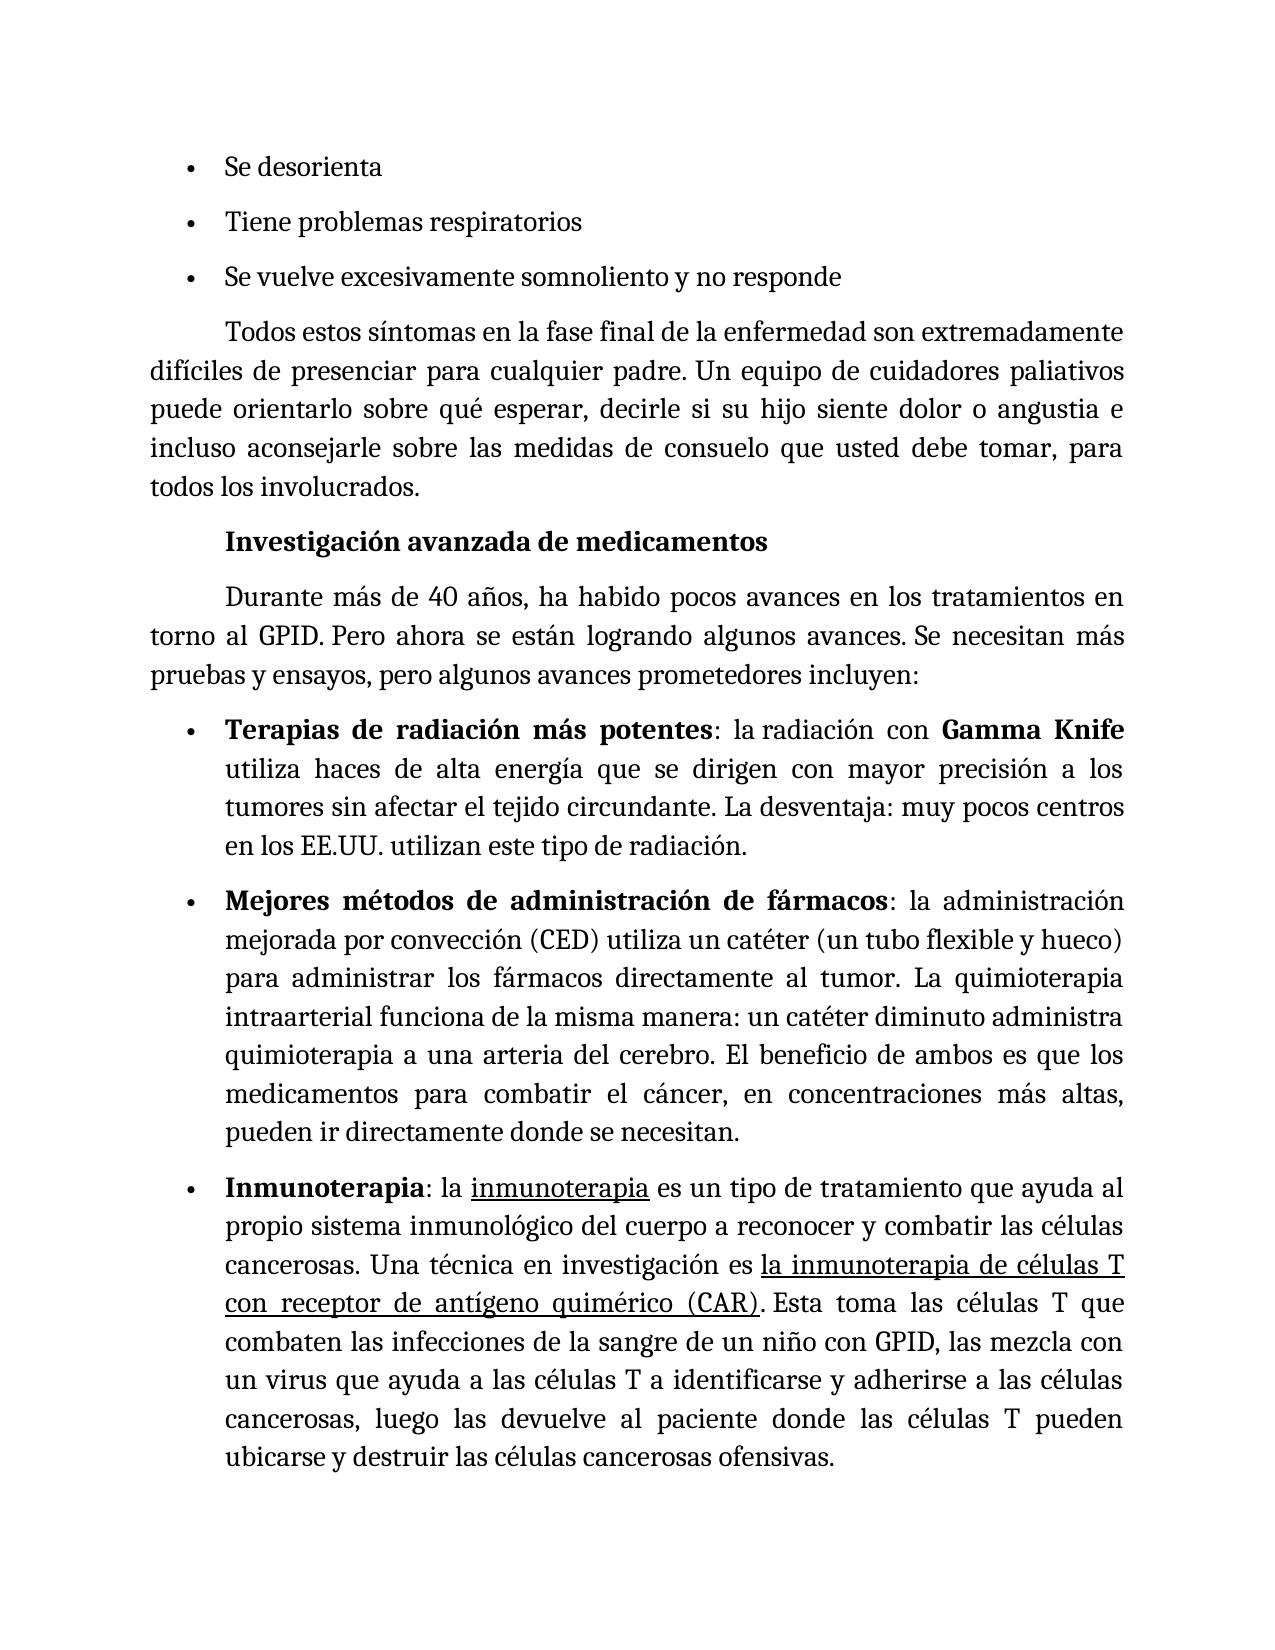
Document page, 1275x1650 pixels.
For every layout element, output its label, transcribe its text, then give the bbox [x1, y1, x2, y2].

text Investigación avanzada de medicamentos [150, 525, 1125, 558]
text Todos estos síntomas en la fase final de la enfermedad son extremadamente difíciles de presenciar para cualquier padre. Un equipo de cuidadores paliativos puede orientarlo sobre qué esperar, decirle si su hijo siente dolor o angustia e incluso aconsejarle sobre las medidas de consuelo que usted debe tomar, para todos los involucrados. [150, 316, 1125, 503]
list Inmunoterapia: la inmunoterapia es un tipo de tratamiento que ayuda al propio sistema inmunológico del cuerpo a reconocer y combatir las células cancerosas. Una técnica en investigación es la inmunoterapia de células T con receptor de antígeno quimérico (CAR). Esta toma las células T que combaten las infecciones de la sangre de un niño con GPID, las mezcla con un virus que ayuda a las células T a identificarse y adherirse a las células cancerosas, luego las devuelve al paciente donde las células T pueden ubicarse y destruir las células cancerosas ofensivas. [187, 1171, 1125, 1474]
list Tiene problemas respiratorios [187, 205, 1125, 239]
list Terapias de radiación más potentes: la radiación con Gamma Knife utiliza haces de alta energía que se dirigen con mayor precisión a los tumores sin afectar el tejido circundante. La desventaja: muy pocos centros en los EE.UU. utilizan este tipo de radiación. [187, 713, 1125, 863]
list Se vuelve excesivamente somnoliento y no responde [187, 260, 1125, 294]
text Durante más de 40 años, ha habido pocos avances en los tratamientos en torno al GPID. Pero ahora se están logrando algunos avances. Se necesitan más pruebas y ensayos, pero algunos avances prometedores incluyen:﻿﻿﻿ [150, 580, 1125, 692]
list Se desorienta [187, 150, 1125, 183]
list Mejores métodos de administración de fármacos: la administración mejorada por convección (CED) utiliza un catéter (un tubo flexible y hueco) para administrar los fármacos directamente al tumor. La quimioterapia intraarterial funciona de la misma manera: un catéter diminuto administra quimioterapia a una arteria del cerebro. El beneficio de ambos es que los medicamentos para combatir el cáncer, en concentraciones más altas, pueden ir directamente donde se necesitan. [187, 884, 1125, 1149]
